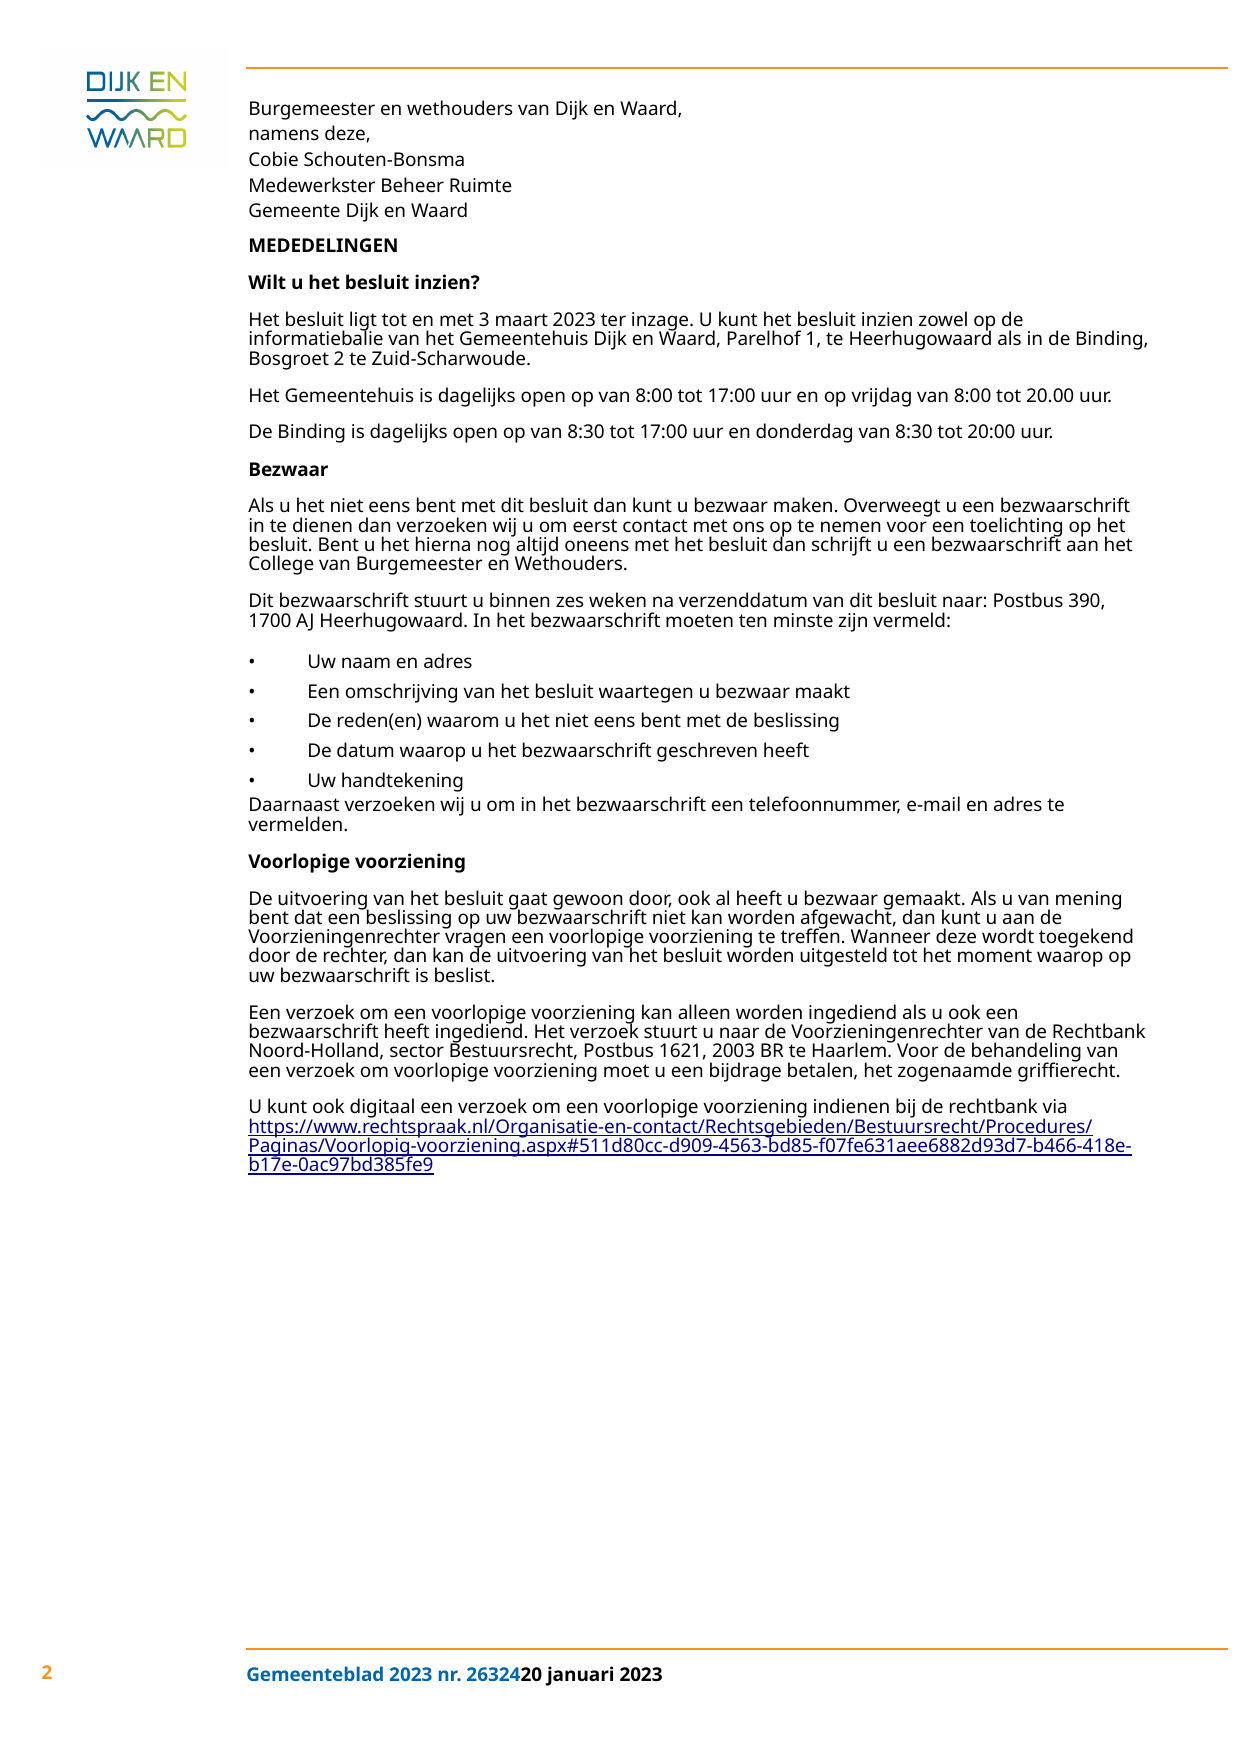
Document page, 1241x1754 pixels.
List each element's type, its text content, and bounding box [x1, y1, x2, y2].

text Dit bezwaarschrift stuurt u binnen zes weken na verzenddatum van dit besluit naar: Postbus 390, 1700 AJ Heerhugowaard. In het bezwaarschrift moeten ten minste zijn vermeld: [248, 592, 1152, 631]
list Uw handtekening [248, 767, 1152, 793]
text Cobie Schouten-Bonsma [248, 146, 1152, 172]
text De uitvoering van het besluit gaat gewoon door, ook al heeft u bezwaar gemaakt. Als u van mening bent dat een beslissing op uw bezwaarschrift niet kan worden afgewacht, dan kunt u aan de Voorzieningenrechter vragen een voorlopige voorziening te treffen. Wanneer deze wordt toegekend door de rechter, dan kan de uitvoering van het besluit worden uitgesteld tot het moment waarop op uw bezwaarschrift is beslist. [248, 890, 1152, 986]
text Medewerkster Beheer Ruimte [248, 172, 1152, 198]
text Burgemeester en wethouders van Dijk en Waard, [248, 95, 1152, 121]
picture [41, 47, 231, 172]
list De reden(en) waarom u het niet eens bent met de beslissing [248, 708, 1152, 733]
text U kunt ook digitaal een verzoek om een voorlopige voorziening indienen bij de rechtbank via https://www.rechtspraak.nl/Organisatie-en-contact/Rechtsgebieden/Bestuursrecht/Procedures/Paginas/Voorlopig-voorziening.aspx#511d80cc-d909-4563-bd85-f07fe631aee6882d93d7-b466-418e-b17e-0ac97bd385fe9 [248, 1098, 1152, 1176]
text Gemeente Dijk en Waard [248, 198, 1152, 223]
text Wilt u het besluit inzien? [248, 274, 1152, 293]
list De datum waarop u het bezwaarschrift geschreven heeft [248, 737, 1152, 763]
text Als u het niet eens bent met dit besluit dan kunt u bezwaar maken. Overweegt u een bezwaarschrift in te dienen dan verzoeken wij u om eerst contact met ons op te nemen voor een toelichting op het besluit. Bent u het hierna nog altijd oneens met het besluit dan schrijft u een bezwaarschrift aan het College van Burgemeester en Wethouders. [248, 497, 1152, 574]
text Daarnaast verzoeken wij u om in het bezwaarschrift een telefoonnummer, e-mail en adres te vermelden. [248, 796, 1152, 835]
text Bezwaar [248, 461, 1152, 480]
text namens deze, [248, 121, 1152, 146]
list Een omschrijving van het besluit waartegen u bezwaar maakt [248, 678, 1152, 704]
text De Binding is dagelijks open op van 8:30 tot 17:00 uur en donderdag van 8:30 tot 20:00 uur. [248, 423, 1152, 443]
text Een verzoek om een voorlopige voorziening kan alleen worden ingediend als u ook een bezwaarschrift heeft ingediend. Het verzoek stuurt u naar de Voorzieningenrechter van de Rechtbank Noord-Holland, sector Bestuursrecht, Postbus 1621, 2003 BR te Haarlem. Voor de behandeling van een verzoek om voorlopige voorziening moet u een bijdrage betalen, het zogenaamde griffierecht. [248, 1004, 1152, 1081]
text Het besluit ligt tot en met 3 maart 2023 ter inzage. U kunt het besluit inzien zowel op de informatiebalie van het Gemeentehuis Dijk en Waard, Parelhof 1, te Heerhugowaard als in de Binding, Bosgroet 2 te Zuid-Scharwoude. [248, 311, 1152, 369]
text Voorlopige voorziening [248, 853, 1152, 872]
text MEDEDELINGEN [248, 237, 1152, 256]
list Uw naam en adres [248, 648, 1152, 674]
text Het Gemeentehuis is dagelijks open op van 8:00 tot 17:00 uur en op vrijdag van 8:00 tot 20.00 uur. [248, 387, 1152, 406]
